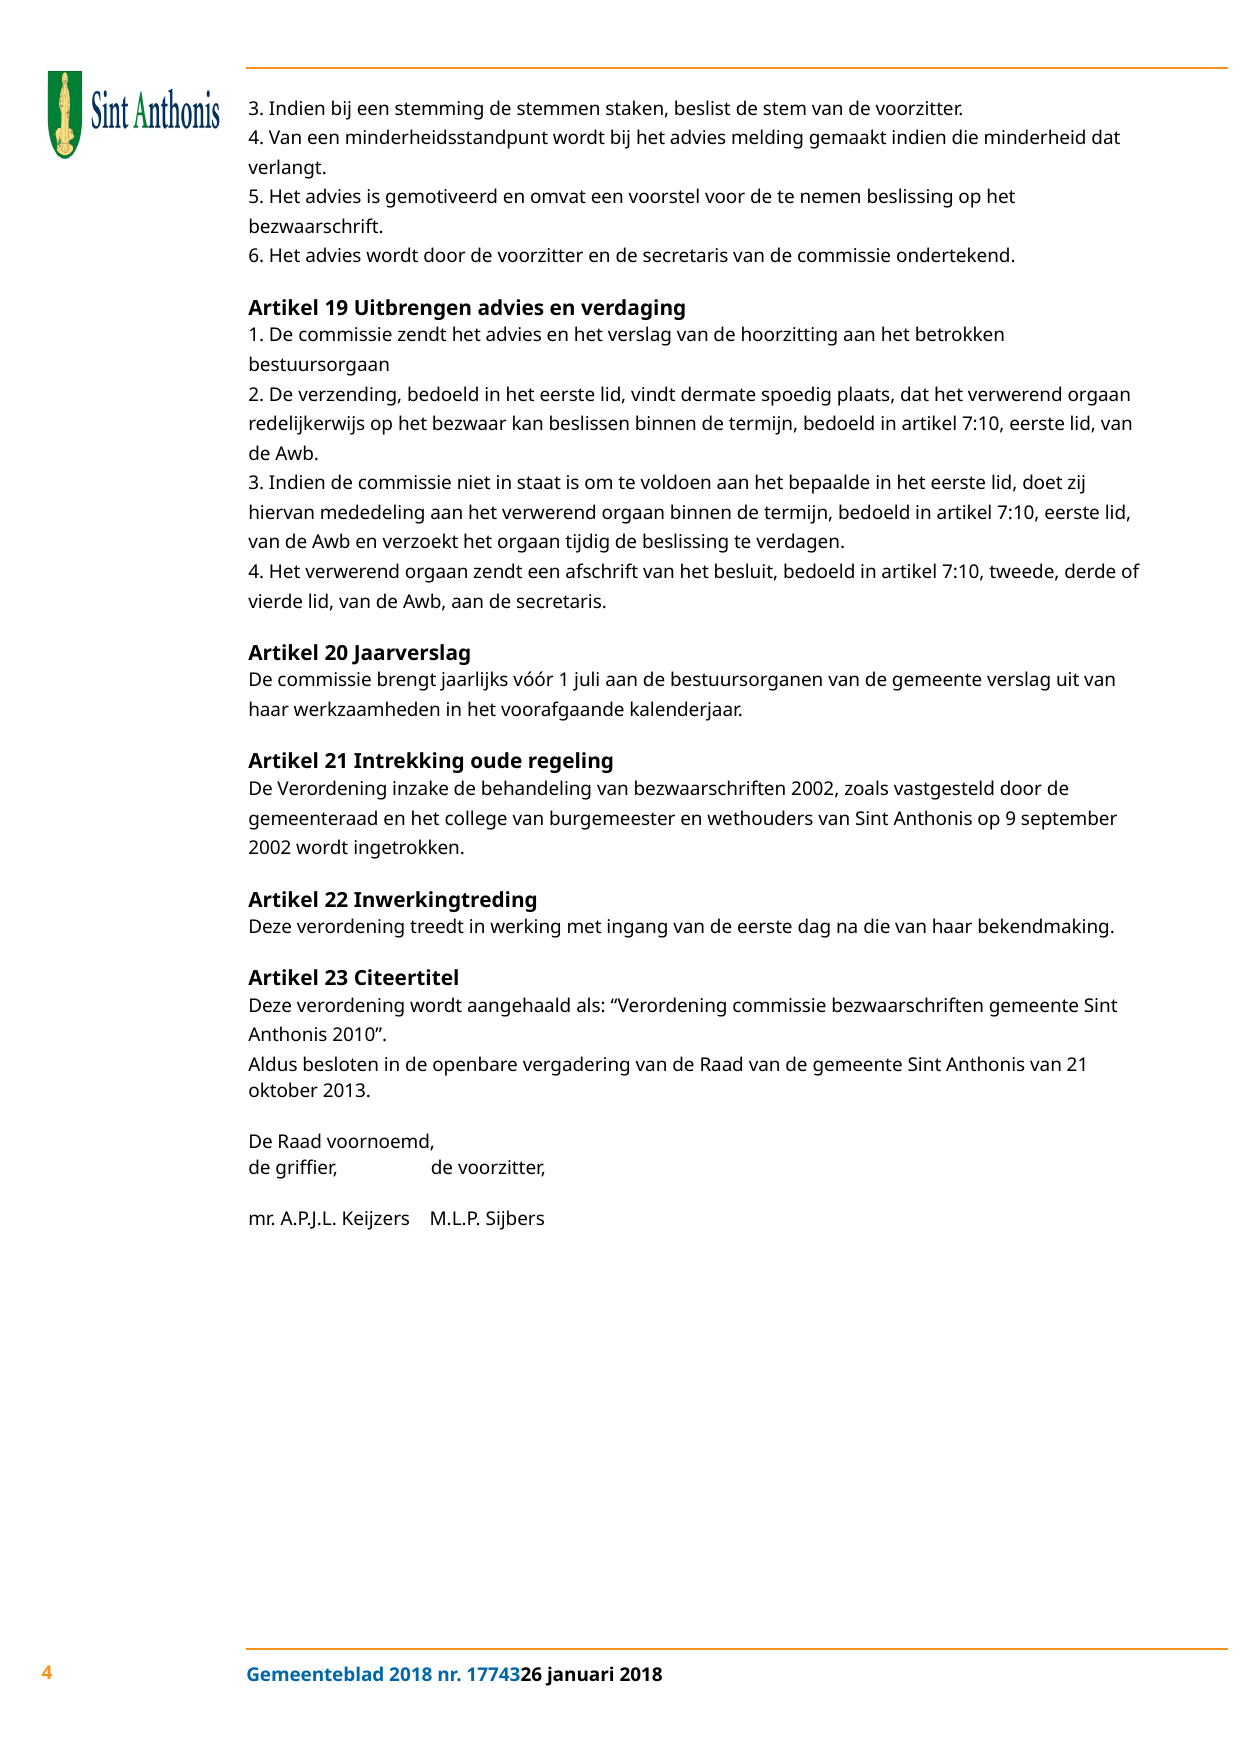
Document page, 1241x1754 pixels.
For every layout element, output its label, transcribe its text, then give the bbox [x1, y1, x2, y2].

text 4. Het verwerend orgaan zendt een afschrift van het besluit, bedoeld in artikel 7:10, tweede, derde of vierde lid, van de Awb, aan de secretaris. [248, 558, 1152, 613]
text De commissie brengt jaarlijks vóór 1 juli aan de bestuursorganen van de gemeente verslag uit van haar werkzaamheden in het voorafgaande kalenderjaar. [248, 667, 1152, 722]
text de griffier, de voorzitter, [248, 1154, 1152, 1180]
text Deze verordening treedt in werking met ingang van de eerste dag na die van haar bekendmaking. [248, 913, 1152, 939]
text Artikel 19 Uitbrengen advies en verdaging [248, 293, 1152, 322]
picture [41, 47, 231, 172]
text 4. Van een minderheidsstandpunt wordt bij het advies melding gemaakt indien die minderheid dat verlangt. [248, 124, 1152, 180]
text 3. Indien bij een stemming de stemmen staken, beslist de stem van de voorzitter. [248, 95, 1152, 121]
text mr. A.P.J.L. Keijzers M.L.P. Sijbers [248, 1206, 1152, 1231]
text De Verordening inzake de behandeling van bezwaarschriften 2002, zoals vastgesteld door de gemeenteraad en het college van burgemeester en wethouders van Sint Anthonis op 9 september 2002 wordt ingetrokken. [248, 775, 1152, 860]
text 2. De verzending, bedoeld in het eerste lid, vindt dermate spoedig plaats, dat het verwerend orgaan redelijkerwijs op het bezwaar kan beslissen binnen de termijn, bedoeld in artikel 7:10, eerste lid, van de Awb. [248, 381, 1152, 466]
text Artikel 23 Citeertitel [248, 963, 1152, 992]
text De Raad voornoemd, [248, 1128, 1152, 1154]
text Artikel 21 Intrekking oude regeling [248, 747, 1152, 775]
text Artikel 22 Inwerkingtreding [248, 885, 1152, 913]
text Artikel 20 Jaarverslag [248, 638, 1152, 667]
text Deze verordening wordt aangehaald als: “Verordening commissie bezwaarschriften gemeente Sint Anthonis 2010”. [248, 992, 1152, 1047]
text 5. Het advies is gemotiveerd en omvat een voorstel voor de te nemen beslissing op het bezwaarschrift. [248, 183, 1152, 239]
text Aldus besloten in de openbare vergadering van de Raad van de gemeente Sint Anthonis van 21 oktober 2013. [248, 1051, 1152, 1103]
text 3. Indien de commissie niet in staat is om te voldoen aan het bepaalde in het eerste lid, doet zij hiervan mededeling aan het verwerend orgaan binnen de termijn, bedoeld in artikel 7:10, eerste lid, van de Awb en verzoekt het orgaan tijdig de beslissing te verdagen. [248, 469, 1152, 554]
text 1. De commissie zendt het advies en het verslag van de hoorzitting aan het betrokken bestuursorgaan [248, 322, 1152, 377]
text 6. Het advies wordt door de voorzitter en de secretaris van de commissie ondertekend. [248, 243, 1152, 268]
